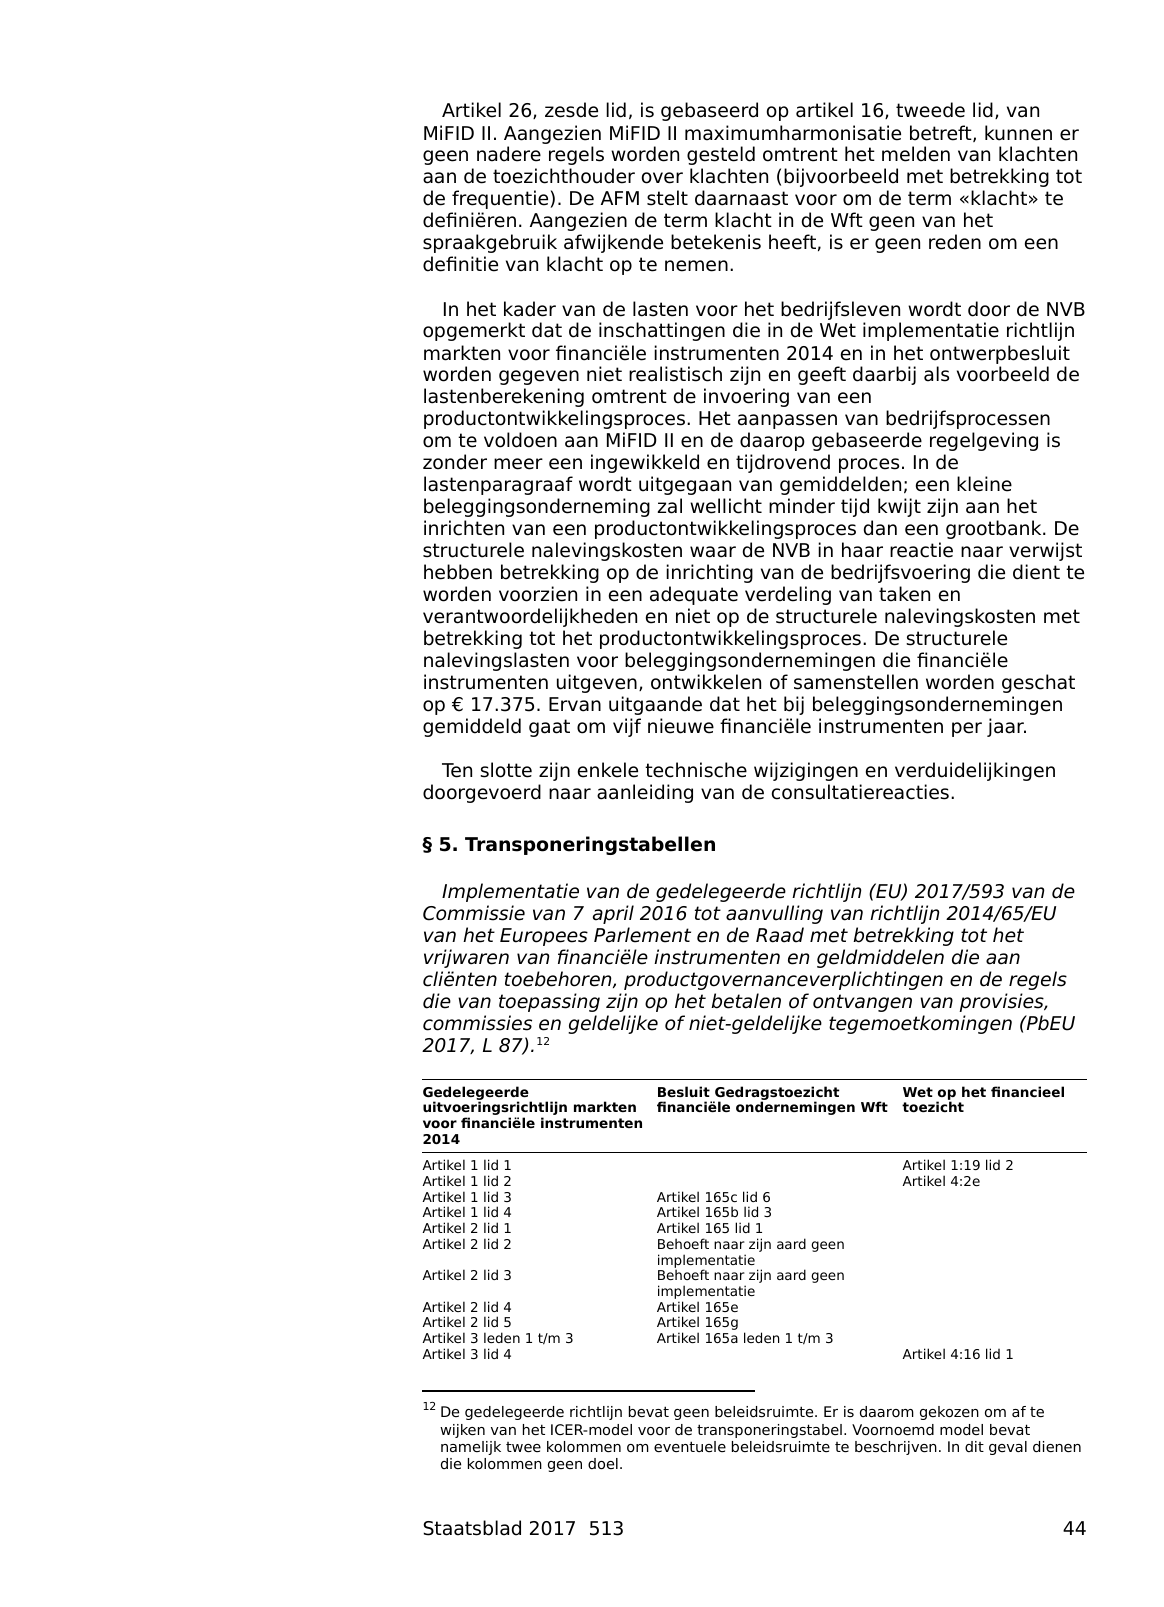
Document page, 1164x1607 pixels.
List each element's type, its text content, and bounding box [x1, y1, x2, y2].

text De gedelegeerde richtlijn bevat geen beleidsruimte. Er is daarom gekozen om af te wijken van het ICER-model voor de transponeringstabel. Voornoemd model bevat namelijk twee kolommen om eventuele beleidsruimte te beschrijven. In dit geval dienen die kolommen geen doel. [422, 1400, 1087, 1473]
table_header Besluit Gedragstoezicht financiële ondernemingen Wft [651, 1080, 897, 1152]
table_header Wet op het financieel toezicht [897, 1080, 1087, 1152]
table_cell [897, 1268, 1087, 1299]
table_cell Artikel 165e [651, 1300, 897, 1315]
text Ten slotte zijn enkele technische wijzigingen en verduidelijkingen doorgevoerd naar aanleiding van de consultatiereacties. [422, 760, 1087, 804]
table_cell [897, 1315, 1087, 1331]
text Artikel 26, zesde lid, is gebaseerd op artikel 16, tweede lid, van MiFID II. Aangezien MiFID II maximumharmonisatie betreft, kunnen er geen nadere regels worden gesteld omtrent het melden van klachten aan de toezichthouder over klachten (bijvoorbeeld met betrekking tot de frequentie). De AFM stelt daarnaast voor om de term «klacht» te definiëren. Aangezien de term klacht in de Wft geen van het spraakgebruik afwijkende betekenis heeft, is er geen reden om een definitie van klacht op te nemen. [422, 100, 1087, 276]
table_cell [897, 1331, 1087, 1347]
text Implementatie van de gedelegeerde richtlijn (EU) 2017/593 van de Commissie van 7 april 2016 tot aanvulling van richtlijn 2014/65/EU van het Europees Parlement en de Raad met betrekking tot het vrijwaren van financiële instrumenten en geldmiddelen die aan cliënten toebehoren, productgovernanceverplichtingen en de regels die van toepassing zijn op het betalen of ontvangen van provisies, commissies en geldelijke of niet-geldelijke tegemoetkomingen (PbEU 2017, L 87). [422, 881, 1087, 1057]
table_cell Artikel 1 lid 1 [422, 1153, 651, 1174]
table_cell [897, 1221, 1087, 1237]
table_cell Artikel 4:2e [897, 1174, 1087, 1189]
table_cell [897, 1300, 1087, 1315]
table_cell Artikel 3 lid 4 [422, 1347, 651, 1362]
table_cell Artikel 1 lid 2 [422, 1174, 651, 1189]
subtitle § 5. Transponeringstabellen [422, 834, 1087, 856]
table_cell Artikel 1:19 lid 2 [897, 1153, 1087, 1174]
table_cell Artikel 4:16 lid 1 [897, 1347, 1087, 1362]
table_cell Artikel 2 lid 5 [422, 1315, 651, 1331]
table_cell Artikel 1 lid 4 [422, 1205, 651, 1221]
text In het kader van de lasten voor het bedrijfsleven wordt door de NVB opgemerkt dat de inschattingen die in de Wet implementatie richtlijn markten voor financiële instrumenten 2014 en in het ontwerpbesluit worden gegeven niet realistisch zijn en geeft daarbij als voorbeeld de lastenberekening omtrent de invoering van een productontwikkelingsproces. Het aanpassen van bedrijfsprocessen om te voldoen aan MiFID II en de daarop gebaseerde regelgeving is zonder meer een ingewikkeld en tijdrovend proces. In de lastenparagraaf wordt uitgegaan van gemiddelden; een kleine beleggingsonderneming zal wellicht minder tijd kwijt zijn aan het inrichten van een productontwikkelingsproces dan een grootbank. De structurele nalevingskosten waar de NVB in haar reactie naar verwijst hebben betrekking op de inrichting van de bedrijfsvoering die dient te worden voorzien in een adequate verdeling van taken en verantwoordelijkheden en niet op de structurele nalevingskosten met betrekking tot het productontwikkelingsproces. De structurele nalevingslasten voor beleggingsondernemingen die financiële instrumenten uitgeven, ontwikkelen of samenstellen worden geschat op € 17.375. Ervan uitgaande dat het bij beleggingsondernemingen gemiddeld gaat om vijf nieuwe financiële instrumenten per jaar. [422, 298, 1087, 738]
table_cell Behoeft naar zijn aard geen implementatie [651, 1268, 897, 1299]
table_cell Artikel 165a leden 1 t/m 3 [651, 1331, 897, 1347]
table_cell Artikel 2 lid 4 [422, 1300, 651, 1315]
table_cell [897, 1205, 1087, 1221]
table_cell Artikel 1 lid 3 [422, 1189, 651, 1205]
table_cell Artikel 2 lid 2 [422, 1237, 651, 1268]
table_cell [897, 1189, 1087, 1205]
table_cell Artikel 2 lid 3 [422, 1268, 651, 1299]
table_cell [651, 1347, 897, 1362]
table_cell [651, 1174, 897, 1189]
table_cell Artikel 3 leden 1 t/m 3 [422, 1331, 651, 1347]
table_header Gedelegeerde uitvoeringsrichtlijn markten voor financiële instrumenten 2014 [422, 1080, 651, 1152]
table_cell Artikel 165 lid 1 [651, 1221, 897, 1237]
table_cell [897, 1237, 1087, 1268]
table_cell [651, 1153, 897, 1174]
table_cell Artikel 2 lid 1 [422, 1221, 651, 1237]
table_cell Artikel 165b lid 3 [651, 1205, 897, 1221]
table_cell Behoeft naar zijn aard geen implementatie [651, 1237, 897, 1268]
table_cell Artikel 165g [651, 1315, 897, 1331]
table_cell Artikel 165c lid 6 [651, 1189, 897, 1205]
